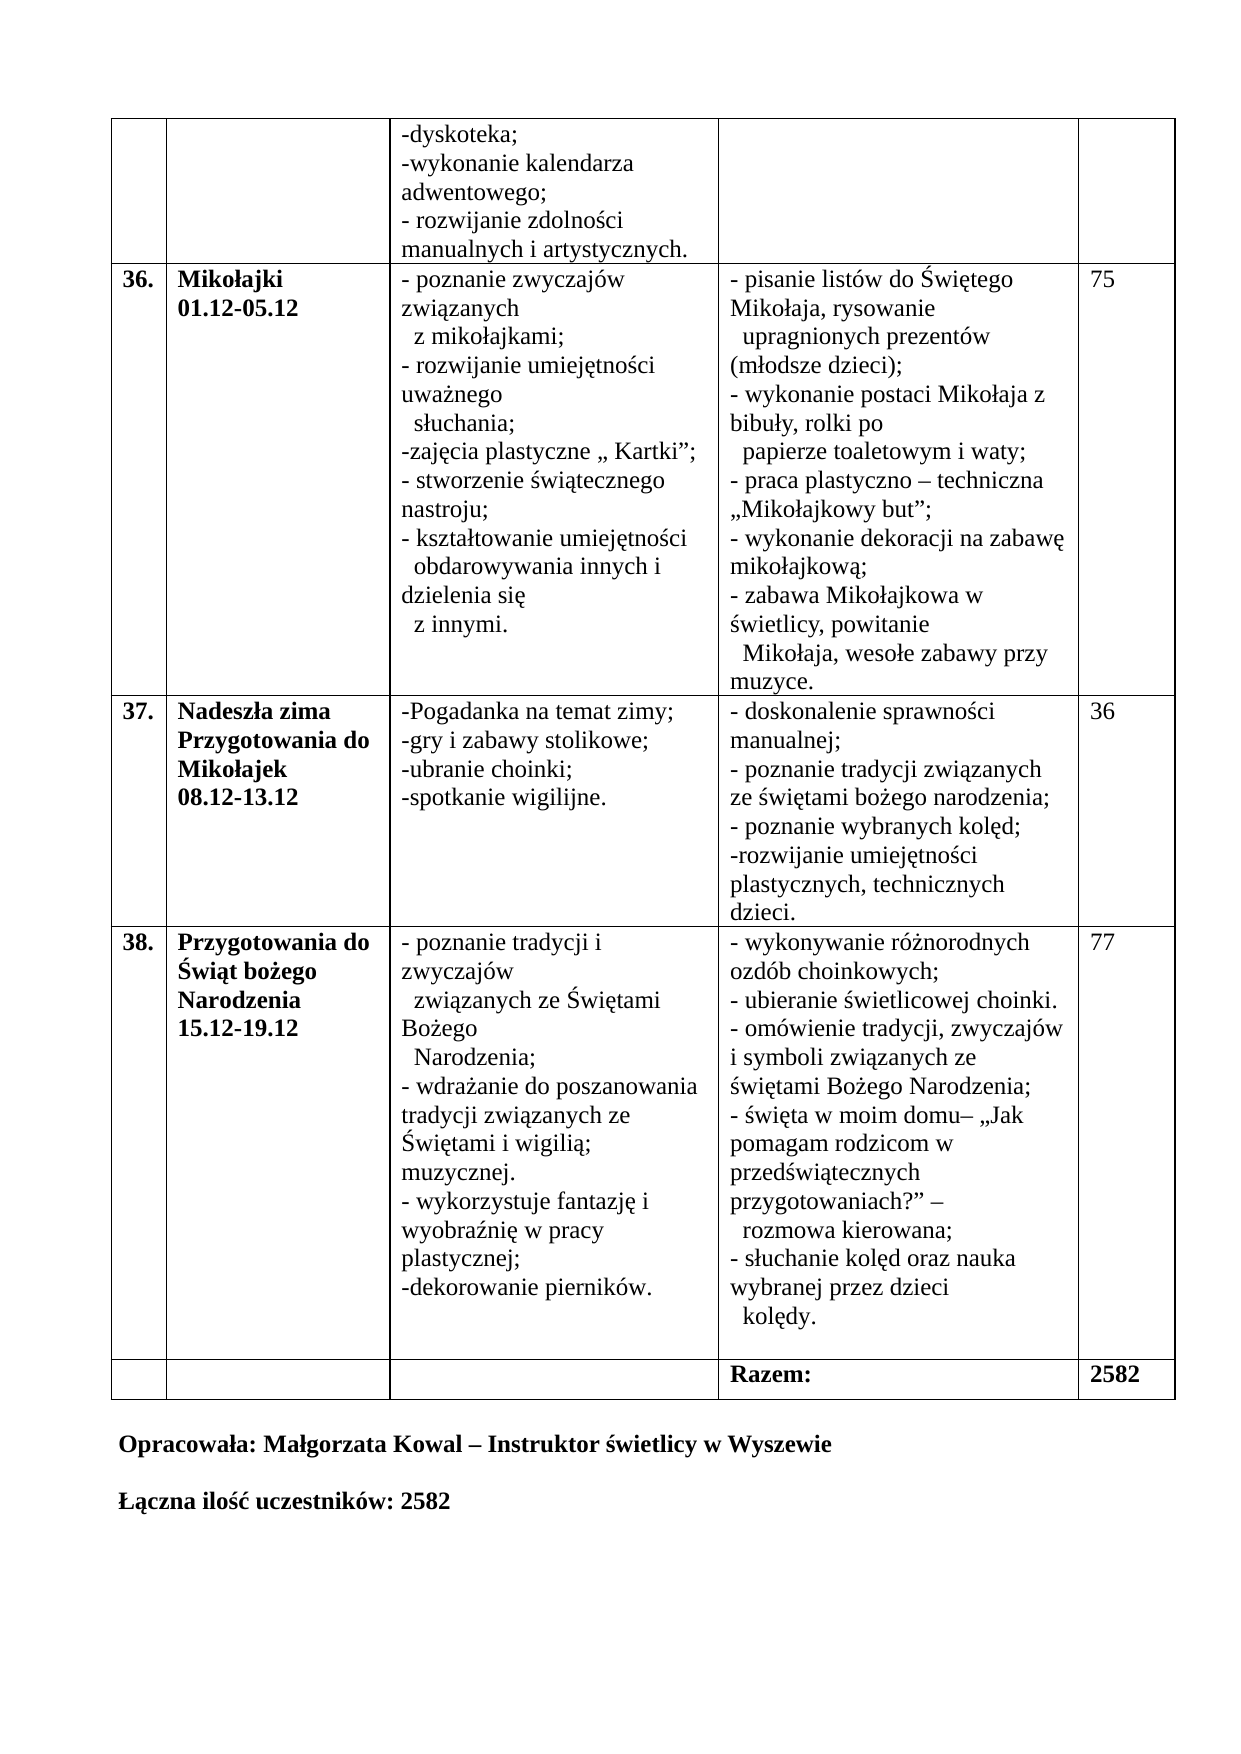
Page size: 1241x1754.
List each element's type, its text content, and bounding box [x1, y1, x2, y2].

table_cell [719, 119, 1078, 263]
table_cell 36. [112, 264, 166, 695]
table_cell - doskonalenie sprawności manualnej; - poznanie tradycji związanych ze świętami bożego narodzenia; - poznanie wybranych kolęd; -rozwijanie umiejętności plastycznych, technicznych dzieci. [719, 696, 1078, 926]
table_cell [112, 1360, 166, 1399]
table_cell 2582 [1079, 1360, 1174, 1399]
table_cell [112, 119, 166, 263]
table_cell Przygotowania do Świąt bożego Narodzenia 15.12-19.12 [167, 927, 389, 1358]
table_cell Mikołajki 01.12-05.12 [167, 264, 389, 695]
table_cell 77 [1079, 927, 1174, 1358]
table_cell [391, 1360, 718, 1399]
table_cell [167, 119, 389, 263]
table_cell [167, 1360, 389, 1399]
table_cell - wykonywanie różnorodnych ozdób choinkowych; - ubieranie świetlicowej choinki. - omówienie tradycji, zwyczajów i symboli związanych ze świętami Bożego Narodzenia; - święta w moim domu– „Jak pomagam rodzicom w przedświątecznych przygotowaniach?” – rozmowa kierowana; - słuchanie kolęd oraz nauka wybranej przez dzieci kolędy. [719, 927, 1078, 1358]
table_cell 37. [112, 696, 166, 926]
table_cell - poznanie tradycji i zwyczajów związanych ze Świętami Bożego Narodzenia; - wdrażanie do poszanowania tradycji związanych ze Świętami i wigilią; muzycznej. - wykorzystuje fantazję i wyobraźnię w pracy plastycznej; -dekorowanie pierników. [391, 927, 718, 1358]
table_cell 75 [1079, 264, 1174, 695]
table_cell Nadeszła zima Przygotowania do Mikołajek 08.12-13.12 [167, 696, 389, 926]
table_cell [1079, 119, 1174, 263]
table_cell - pisanie listów do Świętego Mikołaja, rysowanie upragnionych prezentów (młodsze dzieci); - wykonanie postaci Mikołaja z bibuły, rolki po papierze toaletowym i waty; - praca plastyczno – techniczna „Mikołajkowy but”; - wykonanie dekoracji na zabawę mikołajkową; - zabawa Mikołajkowa w świetlicy, powitanie Mikołaja, wesołe zabawy przy muzyce. [719, 264, 1078, 695]
table_cell - poznanie zwyczajów związanych z mikołajkami; - rozwijanie umiejętności uważnego słuchania; -zajęcia plastyczne „ Kartki”; - stworzenie świątecznego nastroju; - kształtowanie umiejętności obdarowywania innych i dzielenia się z innymi. [391, 264, 718, 695]
table_cell Razem: [719, 1360, 1078, 1399]
table_cell 38. [112, 927, 166, 1358]
text Opracowała: Małgorzata Kowal – Instruktor świetlicy w Wyszewie [118, 1429, 1122, 1457]
text Łączna ilość uczestników: 2582 [118, 1486, 1122, 1515]
table_cell -dyskoteka; -wykonanie kalendarza adwentowego; - rozwijanie zdolności manualnych i artystycznych. [391, 119, 718, 263]
table_cell -Pogadanka na temat zimy; -gry i zabawy stolikowe; -ubranie choinki; -spotkanie wigilijne. [391, 696, 718, 926]
table_cell 36 [1079, 696, 1174, 926]
